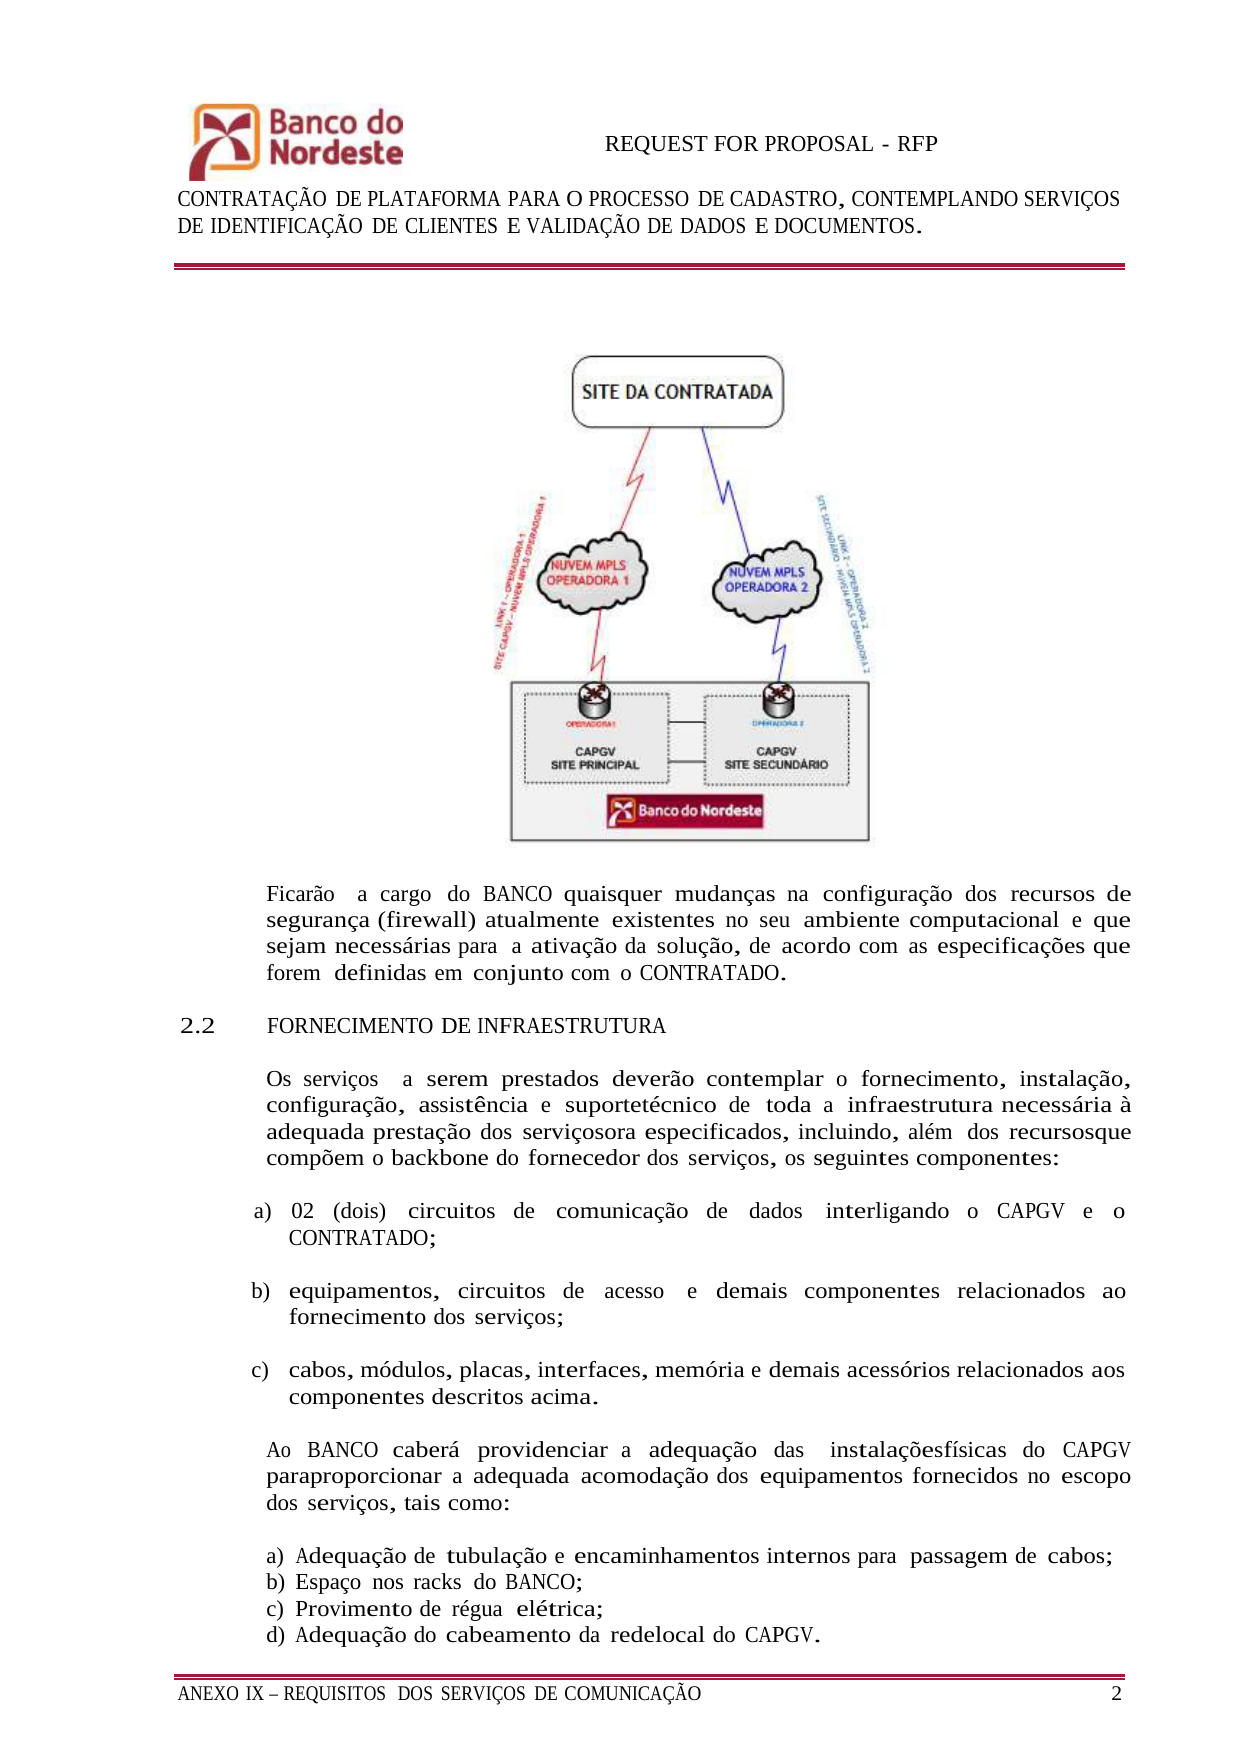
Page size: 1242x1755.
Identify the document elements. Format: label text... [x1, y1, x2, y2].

text b) Espaço nos racks do BANCO; [266, 1568, 591, 1594]
text b) equipamentos, circuitos de acesso e demais componentes relacionados ao fornecimento dos serviços; [251, 1277, 1131, 1330]
text 2.2 FORNECIMENTO DE INFRAESTRUTURA [173, 1012, 673, 1038]
text d) Adequação do cabeamento da redelocal do CAPGV. [266, 1621, 830, 1648]
text c) cabos, módulos, placas, interfaces, memória e demais acessórios relacionados aos componentes descritos acima. [251, 1356, 1131, 1409]
text CONTRATADO; [288, 1223, 1142, 1250]
text a) Adequação de tubulação e encaminhamentos internos para passagem de cabos; [266, 1542, 1121, 1568]
text c) Provimento de régua elétrica; [266, 1595, 611, 1621]
text Ao BANCO caberá providenciar a adequação das instalaçõesfísicas do CAPGV paraproporcionar a adequada acomodação dos equipamentos fornecidos no escopo dos serviços, tais como: [266, 1436, 1132, 1515]
text Ficarão a cargo do BANCO quaisquer mudanças na configuração dos recursos de segurança (firewall) atualmente existentes no seu ambiente computacional e que sejam necessárias para a ativação da solução, de acordo com as especificações que forem definidas em conjunto com o CONTRATADO. [266, 880, 1131, 985]
text Os serviços a serem prestados deverão contemplar o fornecimento, instalação, configuração, assistência e suportetécnico de toda a infraestrutura necessária à adequada prestação dos serviçosora especificados, incluindo, além dos recursosque compõem o backbone do fornecedor dos serviços, os seguintes componentes: [266, 1065, 1132, 1170]
text a) 02 (dois) circuitos de comunicação de dados interligando o CAPGV e o [247, 1197, 1132, 1223]
